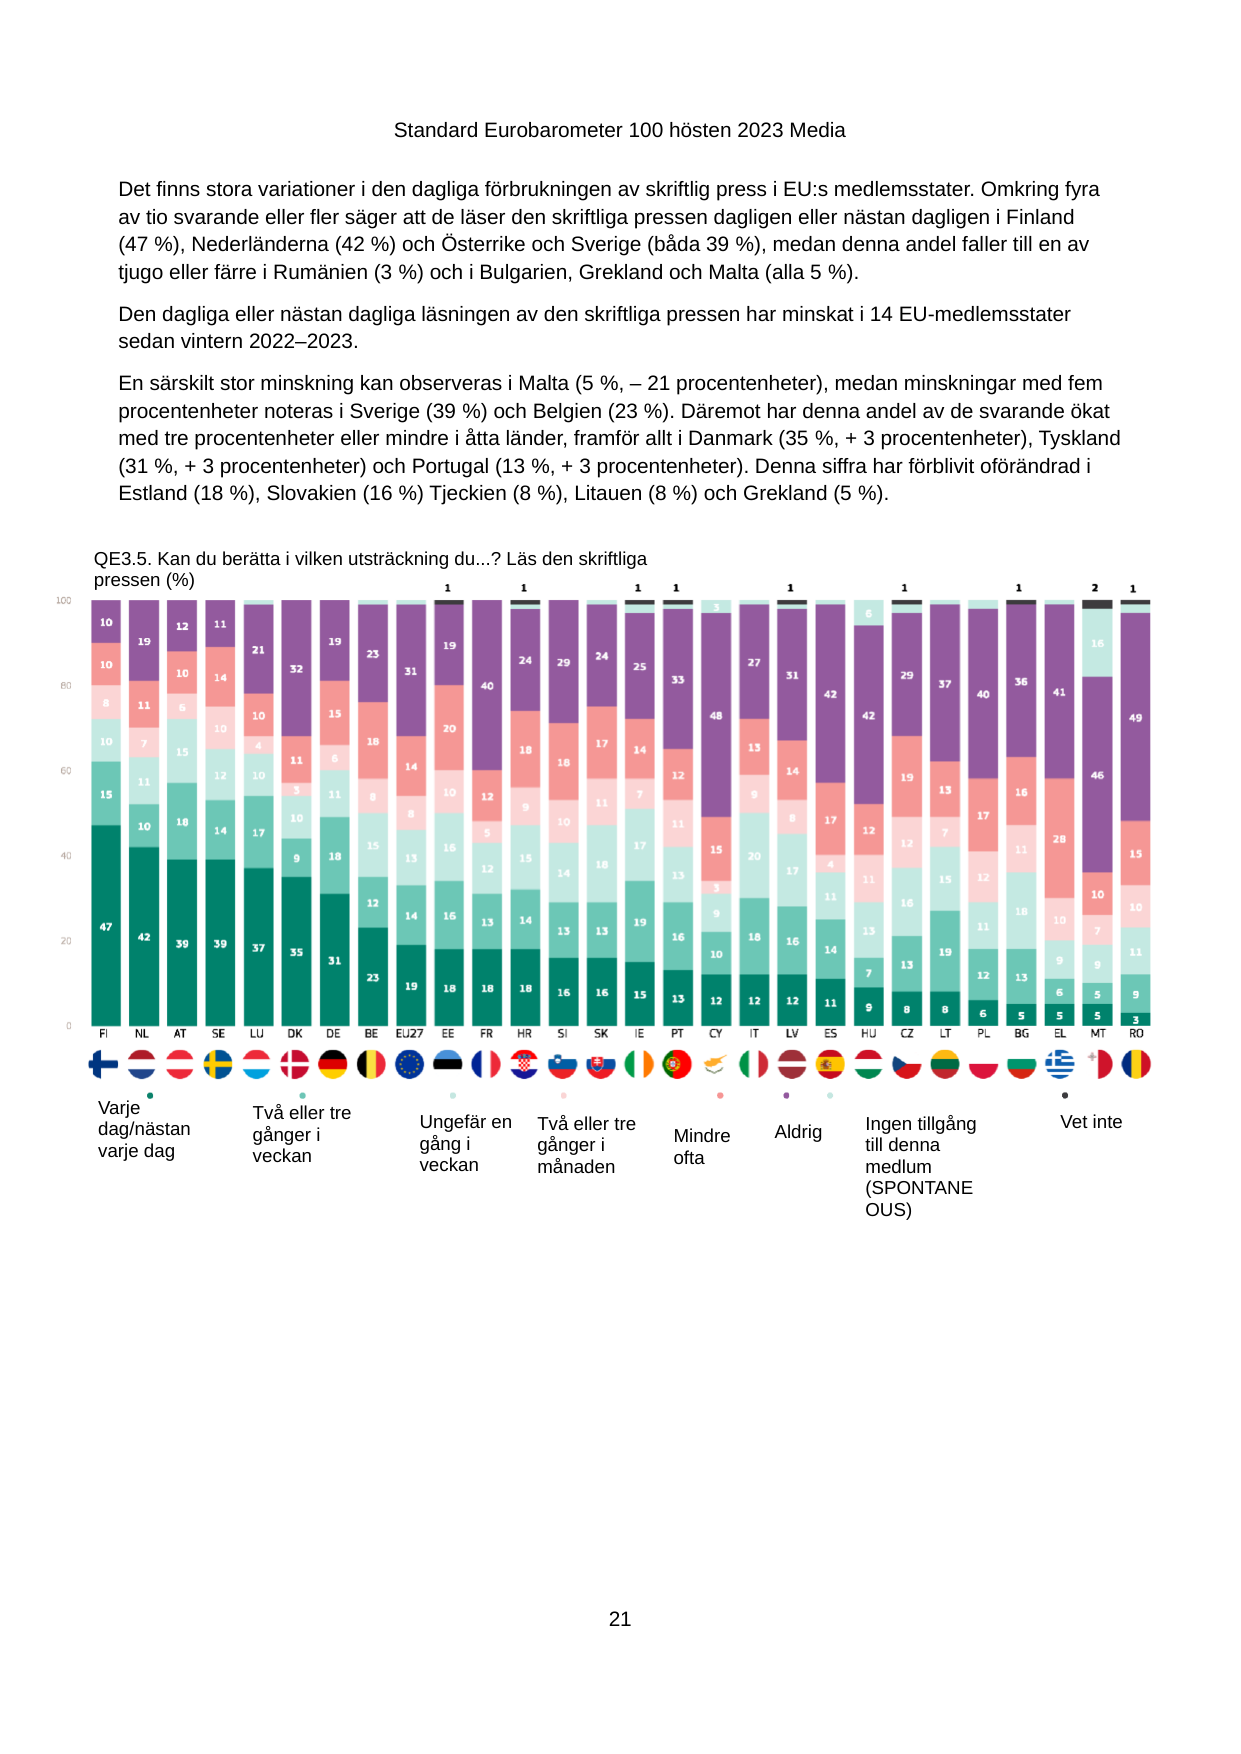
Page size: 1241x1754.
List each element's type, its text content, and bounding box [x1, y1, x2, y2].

picture [47, 578, 1170, 1085]
picture [141, 1090, 1069, 1103]
text Det finns stora variationer i den dagliga förbrukningen av skriftlig press i EU:s medlemsstater. Omkring fyra av tio svarande eller fler säger att de läser den skriftliga pressen dagligen eller nästan dagligen i Finland (47 %), Nederländerna (42 %) och Österrike och Sverige (båda 39 %), medan denna andel faller till en av tjugo eller färre i Rumänien (3 %) och i Bulgarien, Grekland och Malta (alla 5 %). [118, 177, 1122, 283]
text En särskilt stor minskning kan observeras i Malta (5 %, – 21 procentenheter), medan minskningar med fem procentenheter noteras i Sverige (39 %) och Belgien (23 %). Däremot har denna andel av de svarande ökat med tre procentenheter eller mindre i åtta länder, framför allt i Danmark (35 %, + 3 procentenheter), Tyskland (31 %, + 3 procentenheter) och Portugal (13 %, + 3 procentenheter). Denna siffra har förblivit oförändrad i Estland (18 %), Slovakien (16 %) Tjeckien (8 %), Litauen (8 %) och Grekland (5 %). [118, 371, 1122, 505]
text Den dagliga eller nästan dagliga läsningen av den skriftliga pressen har minskat i 14 EU-medlemsstater sedan vintern 2022–2023. [118, 302, 1122, 353]
